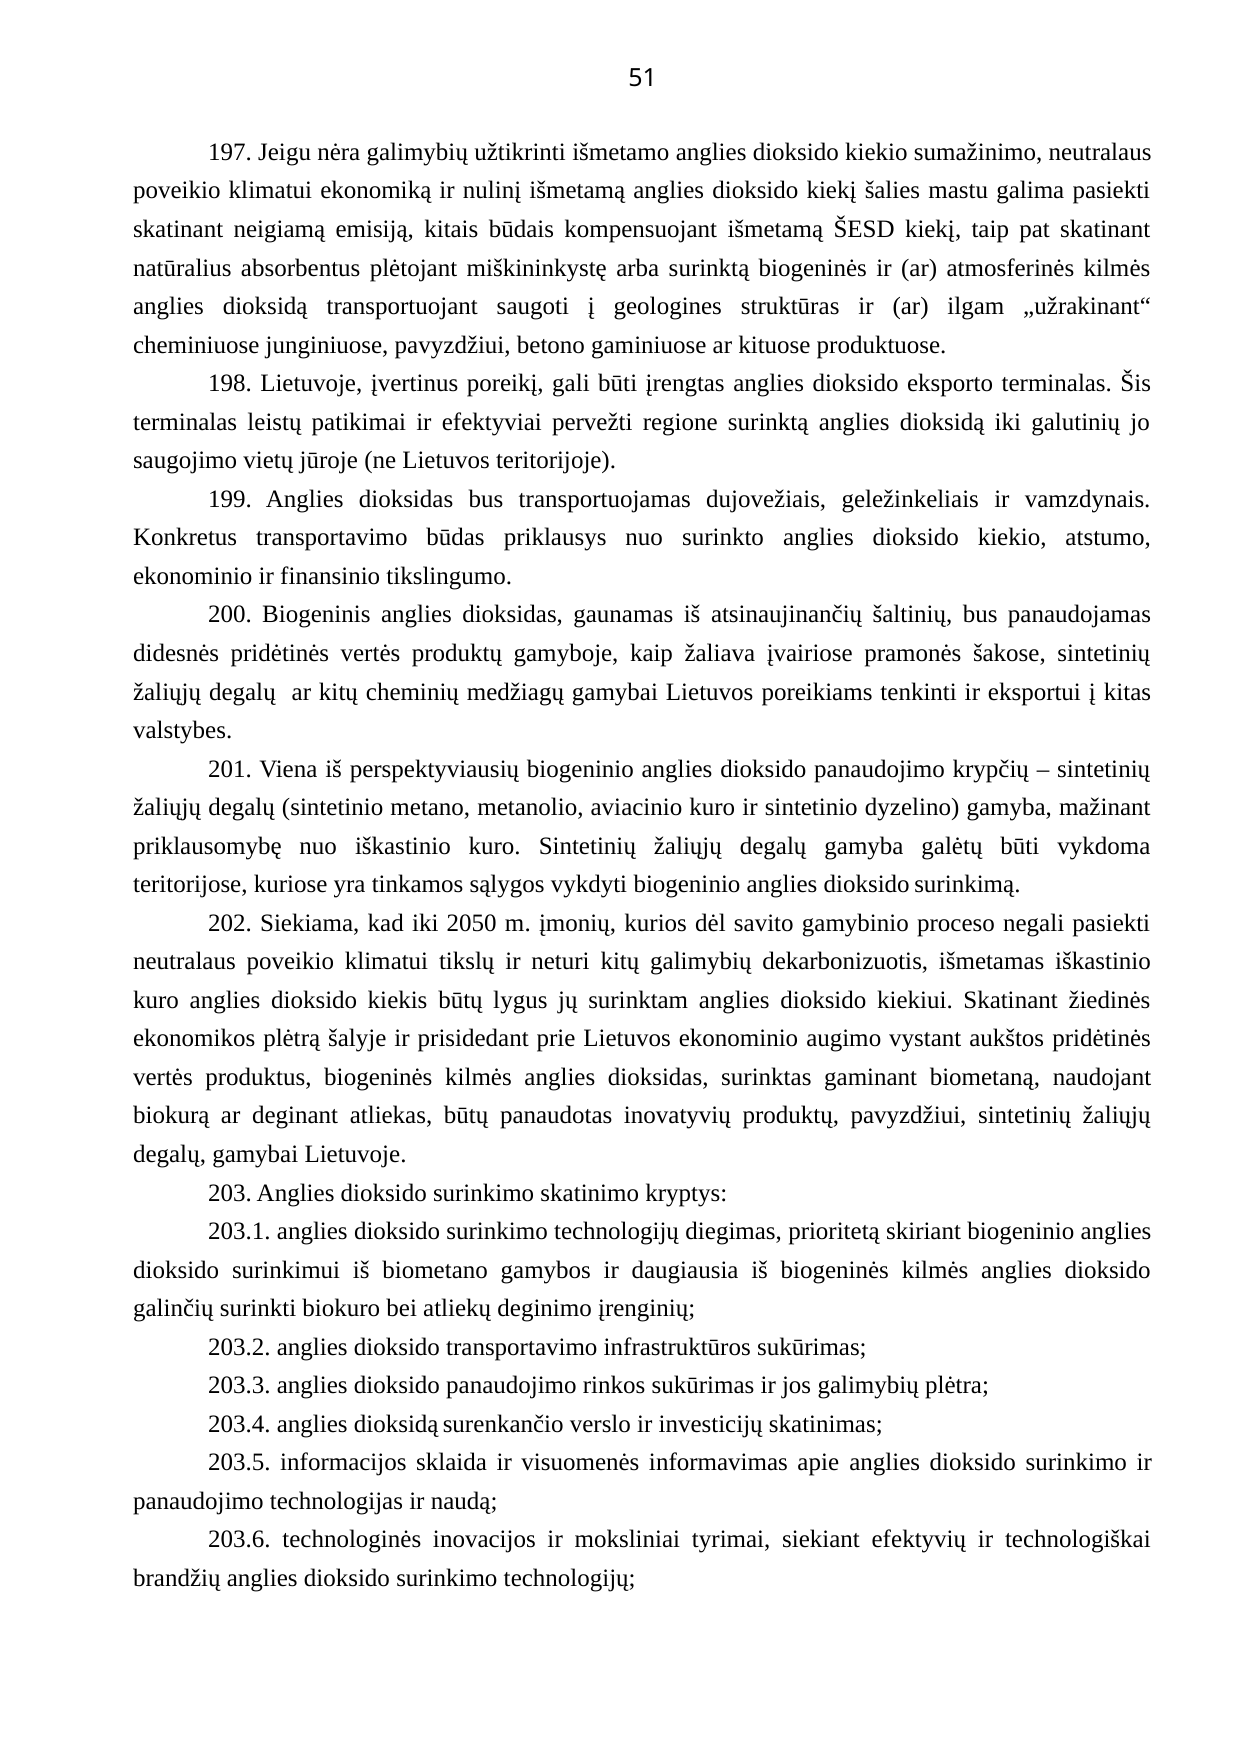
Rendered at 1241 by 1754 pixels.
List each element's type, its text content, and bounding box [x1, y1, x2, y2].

text 203. Anglies dioksido surinkimo skatinimo kryptys: [133, 1168, 1152, 1206]
text 203.2. anglies dioksido transportavimo infrastruktūros sukūrimas; [133, 1322, 1152, 1361]
text 201. Viena iš perspektyviausių biogeninio anglies dioksido panaudojimo krypčių – sintetinių žaliųjų degalų (sintetinio metano, metanolio, aviacinio kuro ir sintetinio dyzelino) gamyba, mažinant priklausomybę nuo iškastinio kuro. Sintetinių žaliųjų degalų gamyba galėtų būti vykdoma teritorijose, kuriose yra tinkamos sąlygos vykdyti biogeninio anglies dioksido surinkimą. [133, 744, 1152, 898]
text 198. Lietuvoje, įvertinus poreikį, gali būti įrengtas anglies dioksido eksporto terminalas. Šis terminalas leistų patikimai ir efektyviai pervežti regione surinktą anglies dioksidą iki galutinių jo saugojimo vietų jūroje (ne Lietuvos teritorijoje). [133, 358, 1152, 474]
text 203.4. anglies dioksidą surenkančio verslo ir investicijų skatinimas; [133, 1399, 1152, 1438]
text 203.1. anglies dioksido surinkimo technologijų diegimas, prioritetą skiriant biogeninio anglies dioksido surinkimui iš biometano gamybos ir daugiausia iš biogeninės kilmės anglies dioksido galinčių surinkti biokuro bei atliekų deginimo įrenginių; [133, 1206, 1152, 1322]
text 203.5. informacijos sklaida ir visuomenės informavimas apie anglies dioksido surinkimo ir panaudojimo technologijas ir naudą; [133, 1438, 1152, 1515]
text 200. Biogeninis anglies dioksidas, gaunamas iš atsinaujinančių šaltinių, bus panaudojamas didesnės pridėtinės vertės produktų gamyboje, kaip žaliava įvairiose pramonės šakose, sintetinių žaliųjų degalų ar kitų cheminių medžiagų gamybai Lietuvos poreikiams tenkinti ir eksportui į kitas valstybes. [133, 590, 1152, 744]
text 203.6. technologinės inovacijos ir moksliniai tyrimai, siekiant efektyvių ir technologiškai brandžių anglies dioksido surinkimo technologijų; [133, 1515, 1152, 1592]
text 197. Jeigu nėra galimybių užtikrinti išmetamo anglies dioksido kiekio sumažinimo, neutralaus poveikio klimatui ekonomiką ir nulinį išmetamą anglies dioksido kiekį šalies mastu galima pasiekti skatinant neigiamą emisiją, kitais būdais kompensuojant išmetamą ŠESD kiekį, taip pat skatinant natūralius absorbentus plėtojant miškininkystę arba surinktą biogeninės ir (ar) atmosferinės kilmės anglies dioksidą transportuojant saugoti į geologines struktūras ir (ar) ilgam „užrakinant“ cheminiuose junginiuose, pavyzdžiui, betono gaminiuose ar kituose produktuose. [133, 127, 1152, 358]
text 202. Siekiama, kad iki 2050 m. įmonių, kurios dėl savito gamybinio proceso negali pasiekti neutralaus poveikio klimatui tikslų ir neturi kitų galimybių dekarbonizuotis, išmetamas iškastinio kuro anglies dioksido kiekis būtų lygus jų surinktam anglies dioksido kiekiui. Skatinant žiedinės ekonomikos plėtrą šalyje ir prisidedant prie Lietuvos ekonominio augimo vystant aukštos pridėtinės vertės produktus, biogeninės kilmės anglies dioksidas, surinktas gaminant biometaną, naudojant biokurą ar deginant atliekas, būtų panaudotas inovatyvių produktų, pavyzdžiui, sintetinių žaliųjų degalų, gamybai Lietuvoje. [133, 898, 1152, 1168]
text 199. Anglies dioksidas bus transportuojamas dujovežiais, geležinkeliais ir vamzdynais. Konkretus transportavimo būdas priklausys nuo surinkto anglies dioksido kiekio, atstumo, ekonominio ir finansinio tikslingumo. [133, 474, 1152, 590]
text 203.3. anglies dioksido panaudojimo rinkos sukūrimas ir jos galimybių plėtra; [133, 1361, 1152, 1399]
